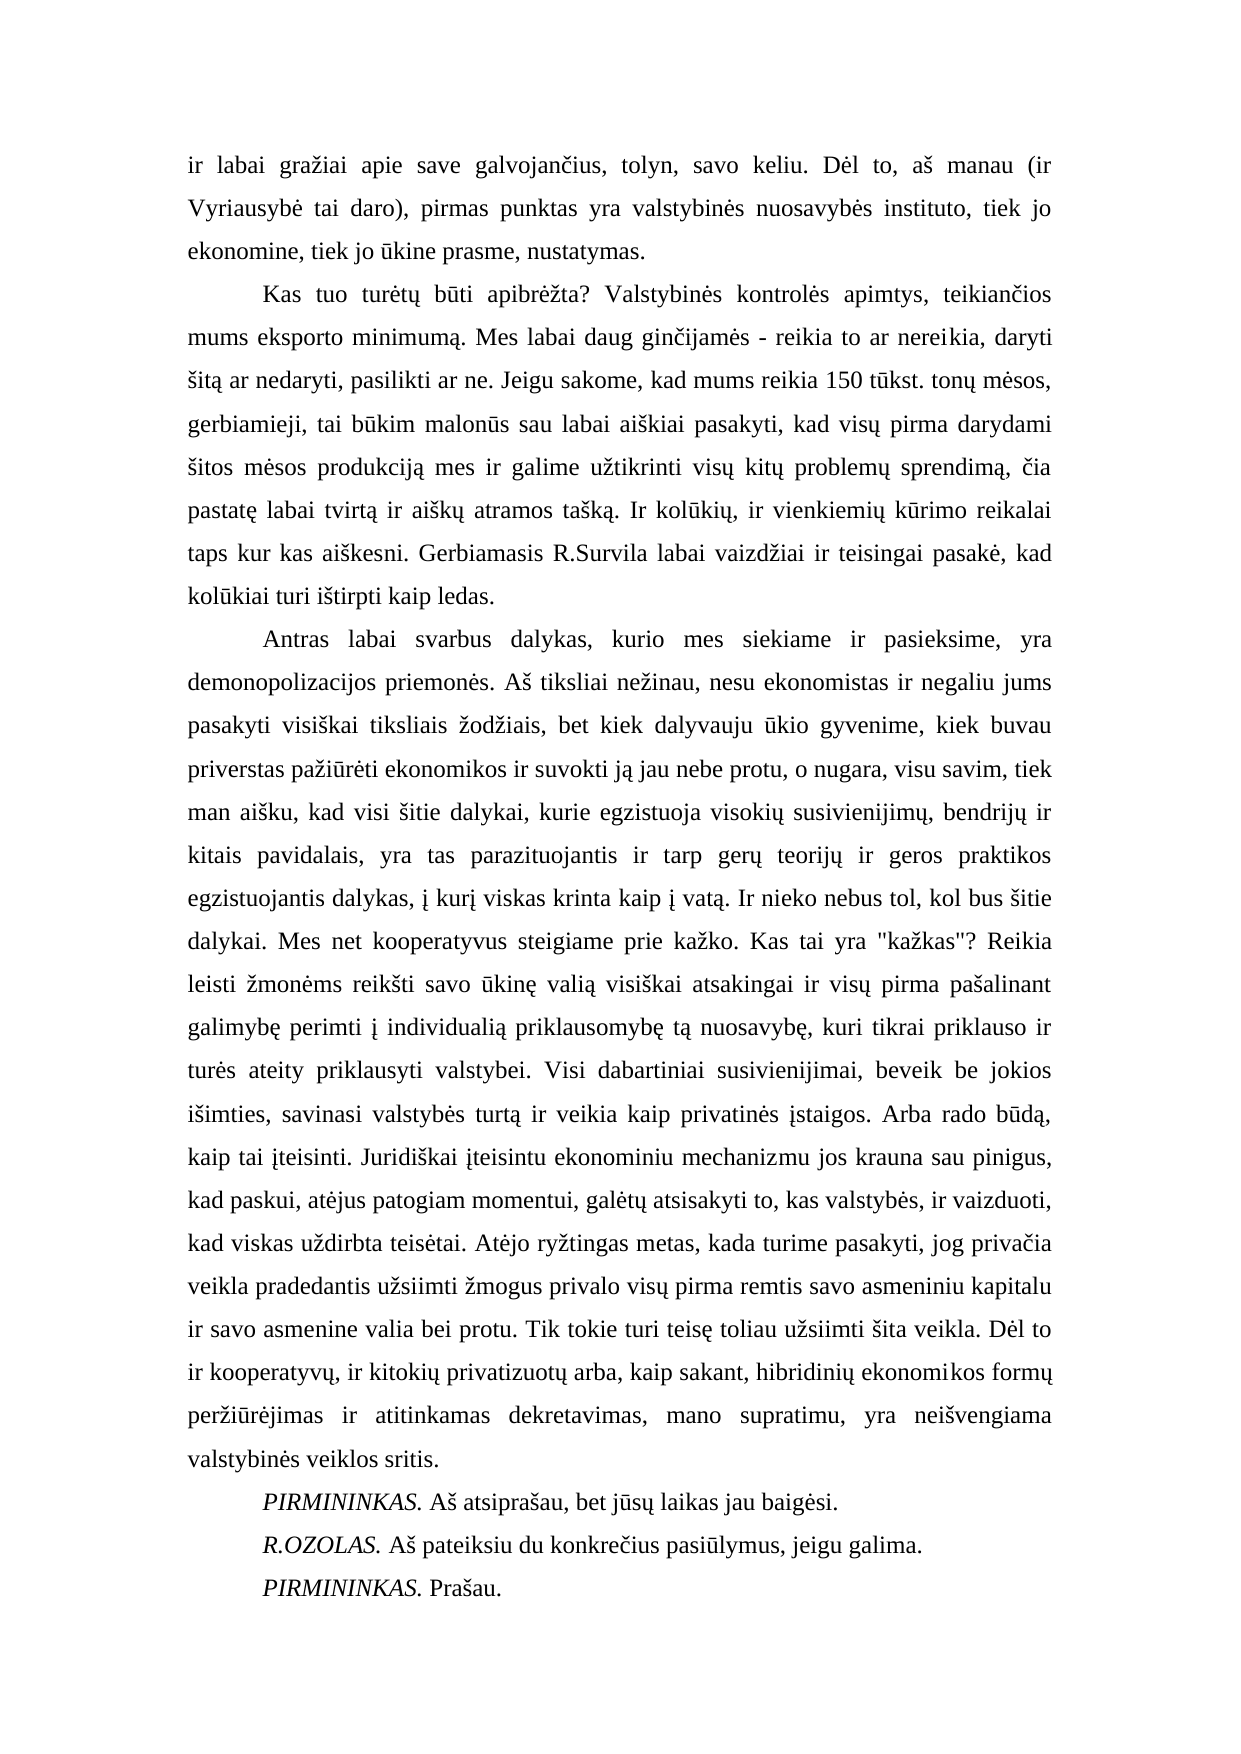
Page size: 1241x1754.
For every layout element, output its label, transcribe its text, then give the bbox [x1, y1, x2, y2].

text PIRMININKAS. Prašau. [187, 1573, 1053, 1602]
text Antras labai svarbus dalykas, kurio mes siekiame ir pasieksime, yra demonopolizacijos priemonės. Aš tiksliai nežinau, nesu ekonomistas ir negaliu jums pasakyti visiškai tiksliais žodžiais, bet kiek dalyvauju ūkio gyvenime, kiek buvau priverstas pažiūrėti ekonomikos ir suvokti ją jau nebe protu, o nugara, visu savim, tiek man aišku, kad visi šitie dalykai, kurie egzistuoja visokių susivienijimų, bendrijų ir kitais pavidalais, yra tas parazituojantis ir tarp gerų teorijų ir geros praktikos egzistuojantis dalykas, į kurį viskas krinta kaip į vatą. Ir nieko nebus tol, kol bus šitie dalykai. Mes net koopera­tyvus steigiame prie kažko. Kas tai yra "kažkas"? Reikia leisti žmonėms reikšti savo ūkinę valią visiškai atsakingai ir visų pirma pašalinant galimybę perimti į individualią priklausomybę tą nuosavybę, kuri tikrai priklauso ir turės ateity priklausyti valstybei. Visi dabartiniai susivienijimai, beveik be jokios išimties, savinasi valstybės turtą ir veikia kaip privatinės įstaigos. Arba rado būdą, kaip tai įteisinti. Juridiškai įteisintu ekonominiu mechaniz­mu jos krauna sau pinigus, kad paskui, atėjus patogiam momentui, galėtų atsisakyti to, kas valstybės, ir vaizduoti, kad viskas uždirbta teisėtai. Atėjo ryžtingas metas, kada turime pasakyti, jog privačia veikla pradedantis užsi­imti žmogus privalo visų pirma remtis savo asmeniniu kapitalu ir savo asme­nine valia bei protu. Tik tokie turi teisę toliau užsiimti šita veikla. Dėl to ir kooperatyvų, ir kitokių privatizuotų arba, kaip sakant, hibridinių ekonomi­kos formų peržiūrėjimas ir atitinkamas dekretavimas, mano supratimu, yra neišvengiama valstybinės veiklos sritis. [187, 624, 1053, 1472]
text R.OZOLAS. Aš pateiksiu du konkrečius pasiūlymus, jeigu galima. [187, 1530, 1053, 1559]
text Kas tuo turėtų būti apibrėžta? Valstybinės kontrolės apimtys, teikiančios mums eksporto minimumą. Mes labai daug ginčijamės - reikia to ar nerei­kia, daryti šitą ar nedaryti, pasilikti ar ne. Jeigu sakome, kad mums reikia 150 tūkst. tonų mėsos, gerbiamieji, tai būkim malonūs sau labai aiškiai pasakyti, kad visų pirma darydami šitos mėsos produkciją mes ir galime užtikrinti visų kitų problemų sprendimą, čia pastatę labai tvirtą ir aiškų atramos tašką. Ir kolūkių, ir vienkiemių kūrimo reikalai taps kur kas aiškes­ni. Gerbiamasis R.Survila labai vaizdžiai ir teisingai pasakė, kad kolūkiai turi ištirpti kaip ledas. [187, 279, 1053, 610]
text PIRMININKAS. Aš atsiprašau, bet jūsų laikas jau baigėsi. [187, 1487, 1053, 1516]
text ir labai gražiai apie save galvojančius, tolyn, savo keliu. Dėl to, aš manau (ir Vyriausybė tai daro), pirmas punktas yra valstybinės nuosavybės instituto, tiek jo ekonomine, tiek jo ūkine pras­me, nustatymas. [187, 150, 1053, 265]
